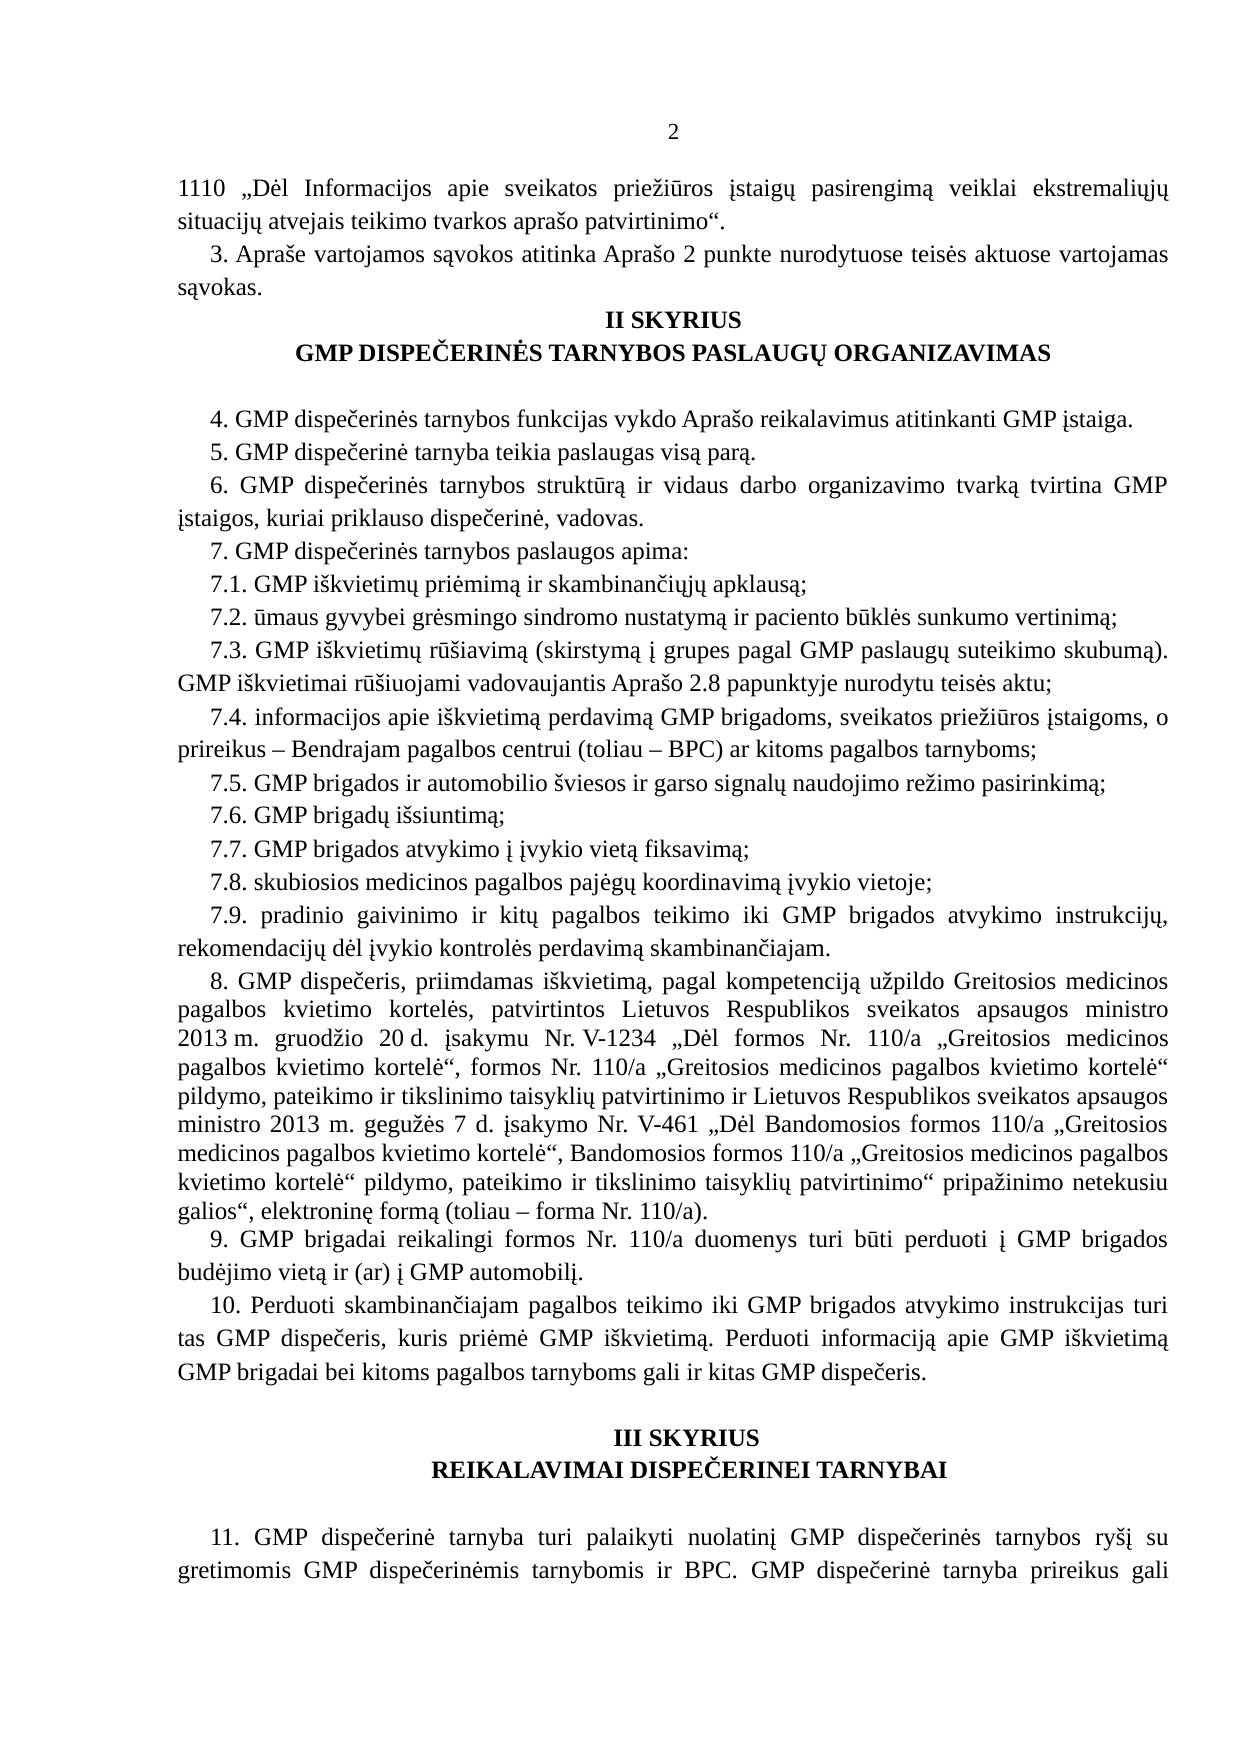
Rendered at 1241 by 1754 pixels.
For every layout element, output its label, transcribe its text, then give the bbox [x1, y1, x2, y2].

text 7. GMP dispečerinės tarnybos paslaugos apima: [177, 536, 1169, 565]
text 7.2. ūmaus gyvybei grėsmingo sindromo nustatymą ir paciento būklės sunkumo vertinimą; [177, 602, 1169, 631]
text 7.3. GMP iškvietimų rūšiavimą (skirstymą į grupes pagal GMP paslaugų suteikimo skubumą). GMP iškvietimai rūšiuojami vadovaujantis Aprašo 2.8 papunktyje nurodytu teisės aktu; [177, 636, 1169, 697]
text 5. GMP dispečerinė tarnyba teikia paslaugas visą parą. [177, 437, 1169, 466]
text 7.4. informacijos apie iškvietimą perdavimą GMP brigadoms, sveikatos priežiūros įstaigoms, o prireikus – Bendrajam pagalbos centrui (toliau – BPC) ar kitoms pagalbos tarnyboms; [177, 702, 1169, 763]
text 4. GMP dispečerinės tarnybos funkcijas vykdo Aprašo reikalavimus atitinkanti GMP įstaiga. [177, 404, 1169, 433]
text 7.1. GMP iškvietimų priėmimą ir skambinančiųjų apklausą; [177, 569, 1169, 598]
text 6. GMP dispečerinės tarnybos struktūrą ir vidaus darbo organizavimo tvarką tvirtina GMP įstaigos, kuriai priklauso dispečerinė, vadovas. [177, 470, 1169, 532]
text 7.6. GMP brigadų išsiuntimą; [177, 801, 1169, 829]
text 11. GMP dispečerinė tarnyba turi palaikyti nuolatinį GMP dispečerinės tarnybos ryšį su gretimomis GMP dispečerinėmis tarnybomis ir BPC. GMP dispečerinė tarnyba prireikus gali [177, 1522, 1169, 1583]
text 10. Perduoti skambinančiajam pagalbos teikimo iki GMP brigados atvykimo instrukcijas turi tas GMP dispečeris, kuris priėmė GMP iškvietimą. Perduoti informaciją apie GMP iškvietimą GMP brigadai bei kitoms pagalbos tarnyboms gali ir kitas GMP dispečeris. [177, 1291, 1169, 1385]
text 7.8. skubiosios medicinos pagalbos pajėgų koordinavimą įvykio vietoje; [177, 867, 1169, 895]
text REIKALAVIMAI DISPEČERINEI TARNYBAI [177, 1456, 1169, 1484]
text 7.5. GMP brigados ir automobilio šviesos ir garso signalų naudojimo režimo pasirinkimą; [177, 768, 1169, 796]
text III SKYRIUS [177, 1423, 1169, 1451]
text II SKYRIUS [177, 305, 1169, 334]
text 7.7. GMP brigados atvykimo į įvykio vietą fiksavimą; [177, 834, 1169, 862]
text GMP DISPEČERINĖS tarnybos PASLAUGŲ organizavimas [177, 338, 1169, 367]
text 8. GMP dispečeris, priimdamas iškvietimą, pagal kompetenciją užpildo Greitosios medicinos pagalbos kvietimo kortelės, patvirtintos Lietuvos Respublikos sveikatos apsaugos ministro 2013 m. gruodžio 20 d. įsakymu Nr. V-1234 „Dėl formos Nr. 110/a „Greitosios medicinos pagalbos kvietimo kortelė“, formos Nr. 110/a „Greitosios medicinos pagalbos kvietimo kortelė“ pildymo, pateikimo ir tikslinimo taisyklių patvirtinimo ir Lietuvos Respublikos sveikatos apsaugos ministro 2013 m. gegužės 7 d. įsakymo Nr. V-461 „Dėl Bandomosios formos 110/a „Greitosios medicinos pagalbos kvietimo kortelė“, Bandomosios formos 110/a „Greitosios medicinos pagalbos kvietimo kortelė“ pildymo, pateikimo ir tikslinimo taisyklių patvirtinimo“ pripažinimo netekusiu galios“, elektroninę formą (toliau – forma Nr. 110/a). [177, 966, 1169, 1224]
text 3. Apraše vartojamos sąvokos atitinka Aprašo 2 punkte nurodytuose teisės aktuose vartojamas sąvokas. [177, 239, 1169, 301]
text 9. GMP brigadai reikalingi formos Nr. 110/a duomenys turi būti perduoti į GMP brigados budėjimo vietą ir (ar) į GMP automobilį. [177, 1224, 1169, 1286]
text 1110 „Dėl Informacijos apie sveikatos priežiūros įstaigų pasirengimą veiklai ekstremaliųjų situacijų atvejais teikimo tvarkos aprašo patvirtinimo“. [177, 173, 1169, 235]
text 7.9. pradinio gaivinimo ir kitų pagalbos teikimo iki GMP brigados atvykimo instrukcijų, rekomendacijų dėl įvykio kontrolės perdavimą skambinančiajam. [177, 900, 1169, 961]
